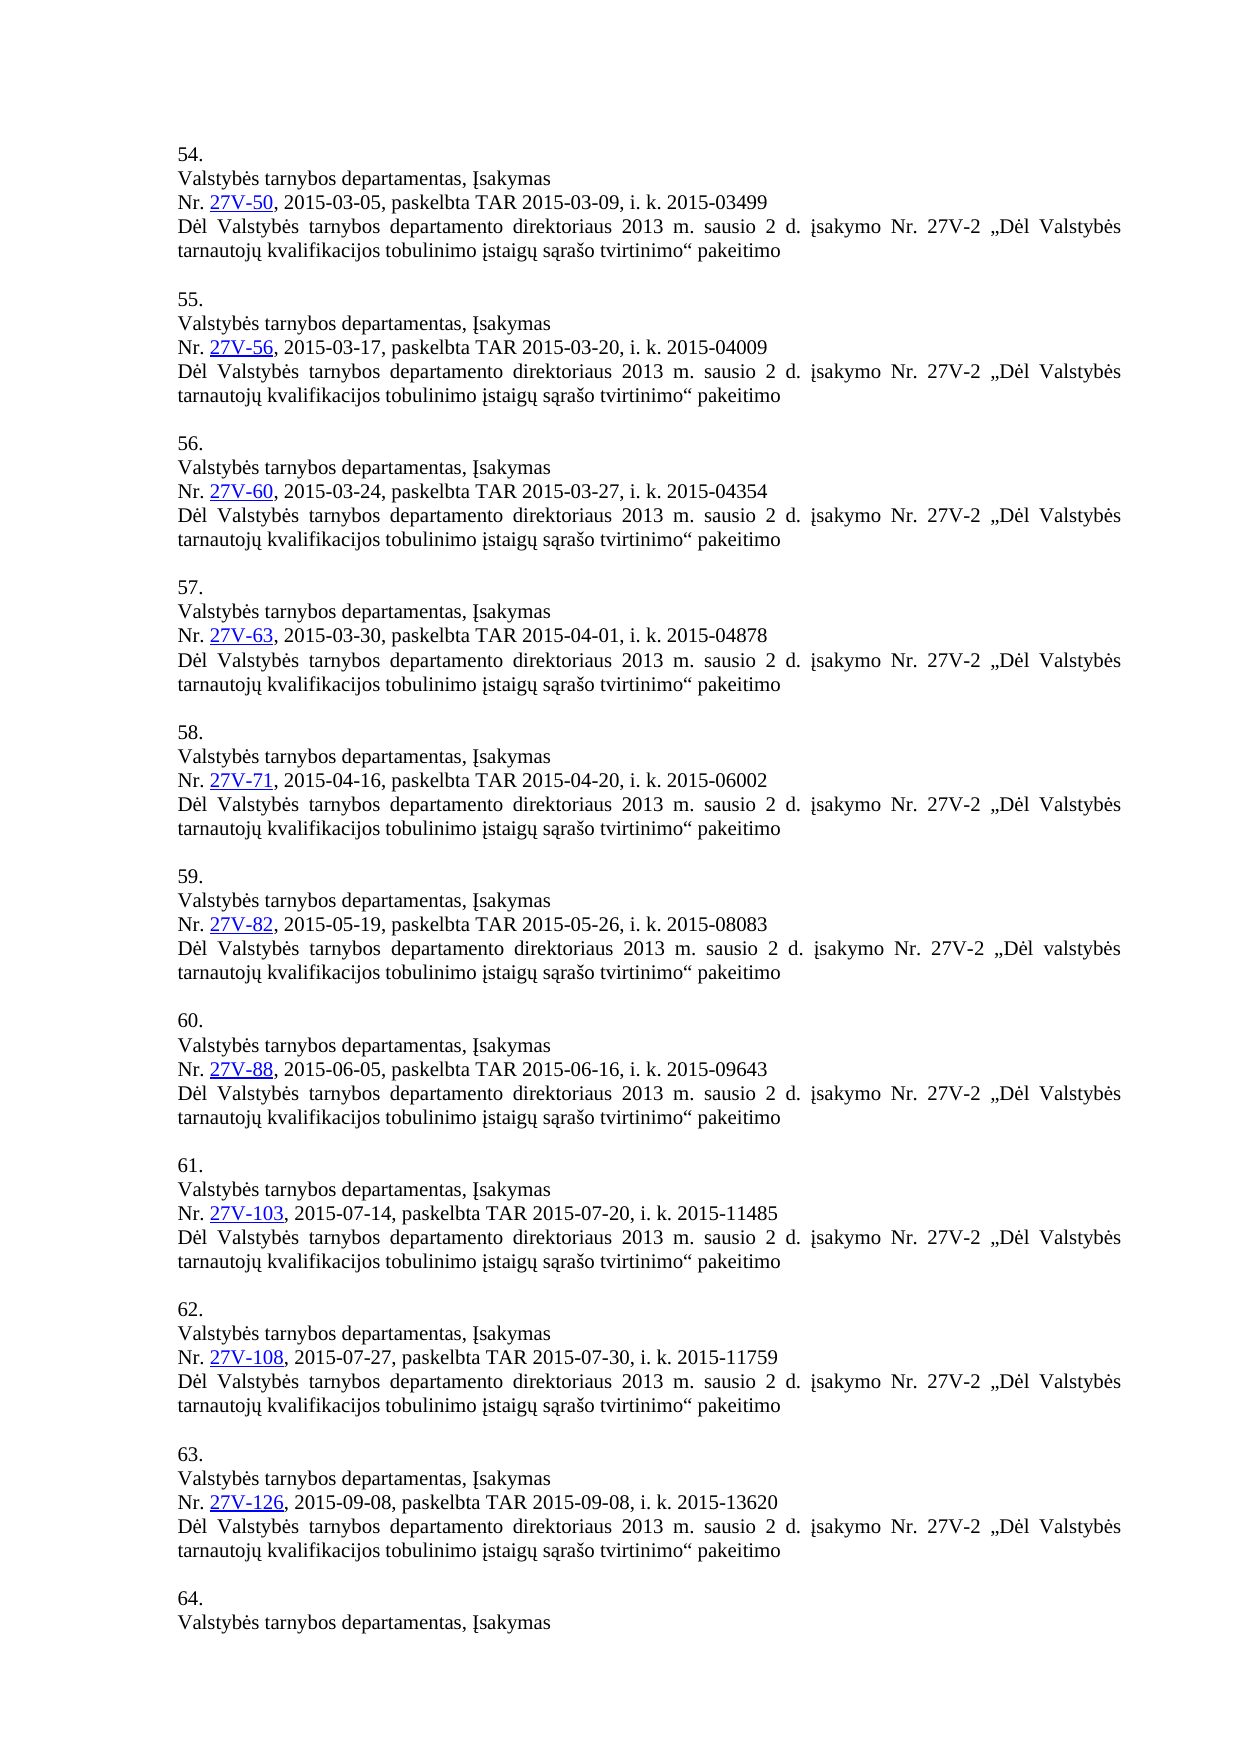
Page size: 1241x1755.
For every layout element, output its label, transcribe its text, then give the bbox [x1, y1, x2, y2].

text Valstybės tarnybos departamentas, Įsakymas [177, 1466, 1122, 1490]
text Nr. 27V-63, 2015-03-30, paskelbta TAR 2015-04-01, i. k. 2015-04878 [177, 623, 1122, 647]
text Nr. 27V-60, 2015-03-24, paskelbta TAR 2015-03-27, i. k. 2015-04354 [177, 479, 1122, 503]
text Dėl Valstybės tarnybos departamento direktoriaus 2013 m. sausio 2 d. įsakymo Nr. 27V-2 „Dėl Valstybės tarnautojų kvalifikacijos tobulinimo įstaigų sąrašo tvirtinimo“ pakeitimo [177, 1514, 1122, 1562]
text Nr. 27V-108, 2015-07-27, paskelbta TAR 2015-07-30, i. k. 2015-11759 [177, 1345, 1122, 1369]
text Dėl Valstybės tarnybos departamento direktoriaus 2013 m. sausio 2 d. įsakymo Nr. 27V-2 „Dėl Valstybės tarnautojų kvalifikacijos tobulinimo įstaigų sąrašo tvirtinimo“ pakeitimo [177, 503, 1122, 551]
text 60. [177, 1008, 1122, 1032]
text Nr. 27V-126, 2015-09-08, paskelbta TAR 2015-09-08, i. k. 2015-13620 [177, 1490, 1122, 1514]
text Dėl Valstybės tarnybos departamento direktoriaus 2013 m. sausio 2 d. įsakymo Nr. 27V-2 „Dėl Valstybės tarnautojų kvalifikacijos tobulinimo įstaigų sąrašo tvirtinimo“ pakeitimo [177, 647, 1122, 696]
text 62. [177, 1297, 1122, 1321]
text 55. [177, 287, 1122, 311]
text 54. [177, 142, 1122, 166]
text Dėl Valstybės tarnybos departamento direktoriaus 2013 m. sausio 2 d. įsakymo Nr. 27V-2 „Dėl valstybės tarnautojų kvalifikacijos tobulinimo įstaigų sąrašo tvirtinimo“ pakeitimo [177, 936, 1122, 984]
text Valstybės tarnybos departamentas, Įsakymas [177, 1610, 1122, 1634]
text Valstybės tarnybos departamentas, Įsakymas [177, 1177, 1122, 1201]
text 59. [177, 864, 1122, 888]
text Valstybės tarnybos departamentas, Įsakymas [177, 744, 1122, 768]
text 57. [177, 575, 1122, 599]
text 64. [177, 1586, 1122, 1610]
text Nr. 27V-50, 2015-03-05, paskelbta TAR 2015-03-09, i. k. 2015-03499 [177, 190, 1122, 214]
text 61. [177, 1153, 1122, 1177]
text Nr. 27V-88, 2015-06-05, paskelbta TAR 2015-06-16, i. k. 2015-09643 [177, 1057, 1122, 1081]
text Valstybės tarnybos departamentas, Įsakymas [177, 1032, 1122, 1057]
text 56. [177, 431, 1122, 455]
text Nr. 27V-103, 2015-07-14, paskelbta TAR 2015-07-20, i. k. 2015-11485 [177, 1201, 1122, 1225]
text Dėl Valstybės tarnybos departamento direktoriaus 2013 m. sausio 2 d. įsakymo Nr. 27V-2 „Dėl Valstybės tarnautojų kvalifikacijos tobulinimo įstaigų sąrašo tvirtinimo“ pakeitimo [177, 214, 1122, 262]
text Valstybės tarnybos departamentas, Įsakymas [177, 888, 1122, 912]
text Valstybės tarnybos departamentas, Įsakymas [177, 599, 1122, 623]
text Dėl Valstybės tarnybos departamento direktoriaus 2013 m. sausio 2 d. įsakymo Nr. 27V-2 „Dėl Valstybės tarnautojų kvalifikacijos tobulinimo įstaigų sąrašo tvirtinimo“ pakeitimo [177, 1369, 1122, 1417]
text Dėl Valstybės tarnybos departamento direktoriaus 2013 m. sausio 2 d. įsakymo Nr. 27V-2 „Dėl Valstybės tarnautojų kvalifikacijos tobulinimo įstaigų sąrašo tvirtinimo“ pakeitimo [177, 359, 1122, 407]
text 58. [177, 720, 1122, 744]
text Nr. 27V-82, 2015-05-19, paskelbta TAR 2015-05-26, i. k. 2015-08083 [177, 912, 1122, 936]
text Nr. 27V-56, 2015-03-17, paskelbta TAR 2015-03-20, i. k. 2015-04009 [177, 335, 1122, 359]
text Valstybės tarnybos departamentas, Įsakymas [177, 455, 1122, 479]
text Nr. 27V-71, 2015-04-16, paskelbta TAR 2015-04-20, i. k. 2015-06002 [177, 768, 1122, 792]
text Dėl Valstybės tarnybos departamento direktoriaus 2013 m. sausio 2 d. įsakymo Nr. 27V-2 „Dėl Valstybės tarnautojų kvalifikacijos tobulinimo įstaigų sąrašo tvirtinimo“ pakeitimo [177, 1225, 1122, 1273]
text Valstybės tarnybos departamentas, Įsakymas [177, 311, 1122, 335]
text Valstybės tarnybos departamentas, Įsakymas [177, 166, 1122, 190]
text 63. [177, 1442, 1122, 1466]
text Dėl Valstybės tarnybos departamento direktoriaus 2013 m. sausio 2 d. įsakymo Nr. 27V-2 „Dėl Valstybės tarnautojų kvalifikacijos tobulinimo įstaigų sąrašo tvirtinimo“ pakeitimo [177, 792, 1122, 840]
text Dėl Valstybės tarnybos departamento direktoriaus 2013 m. sausio 2 d. įsakymo Nr. 27V-2 „Dėl Valstybės tarnautojų kvalifikacijos tobulinimo įstaigų sąrašo tvirtinimo“ pakeitimo [177, 1081, 1122, 1129]
text Valstybės tarnybos departamentas, Įsakymas [177, 1321, 1122, 1345]
